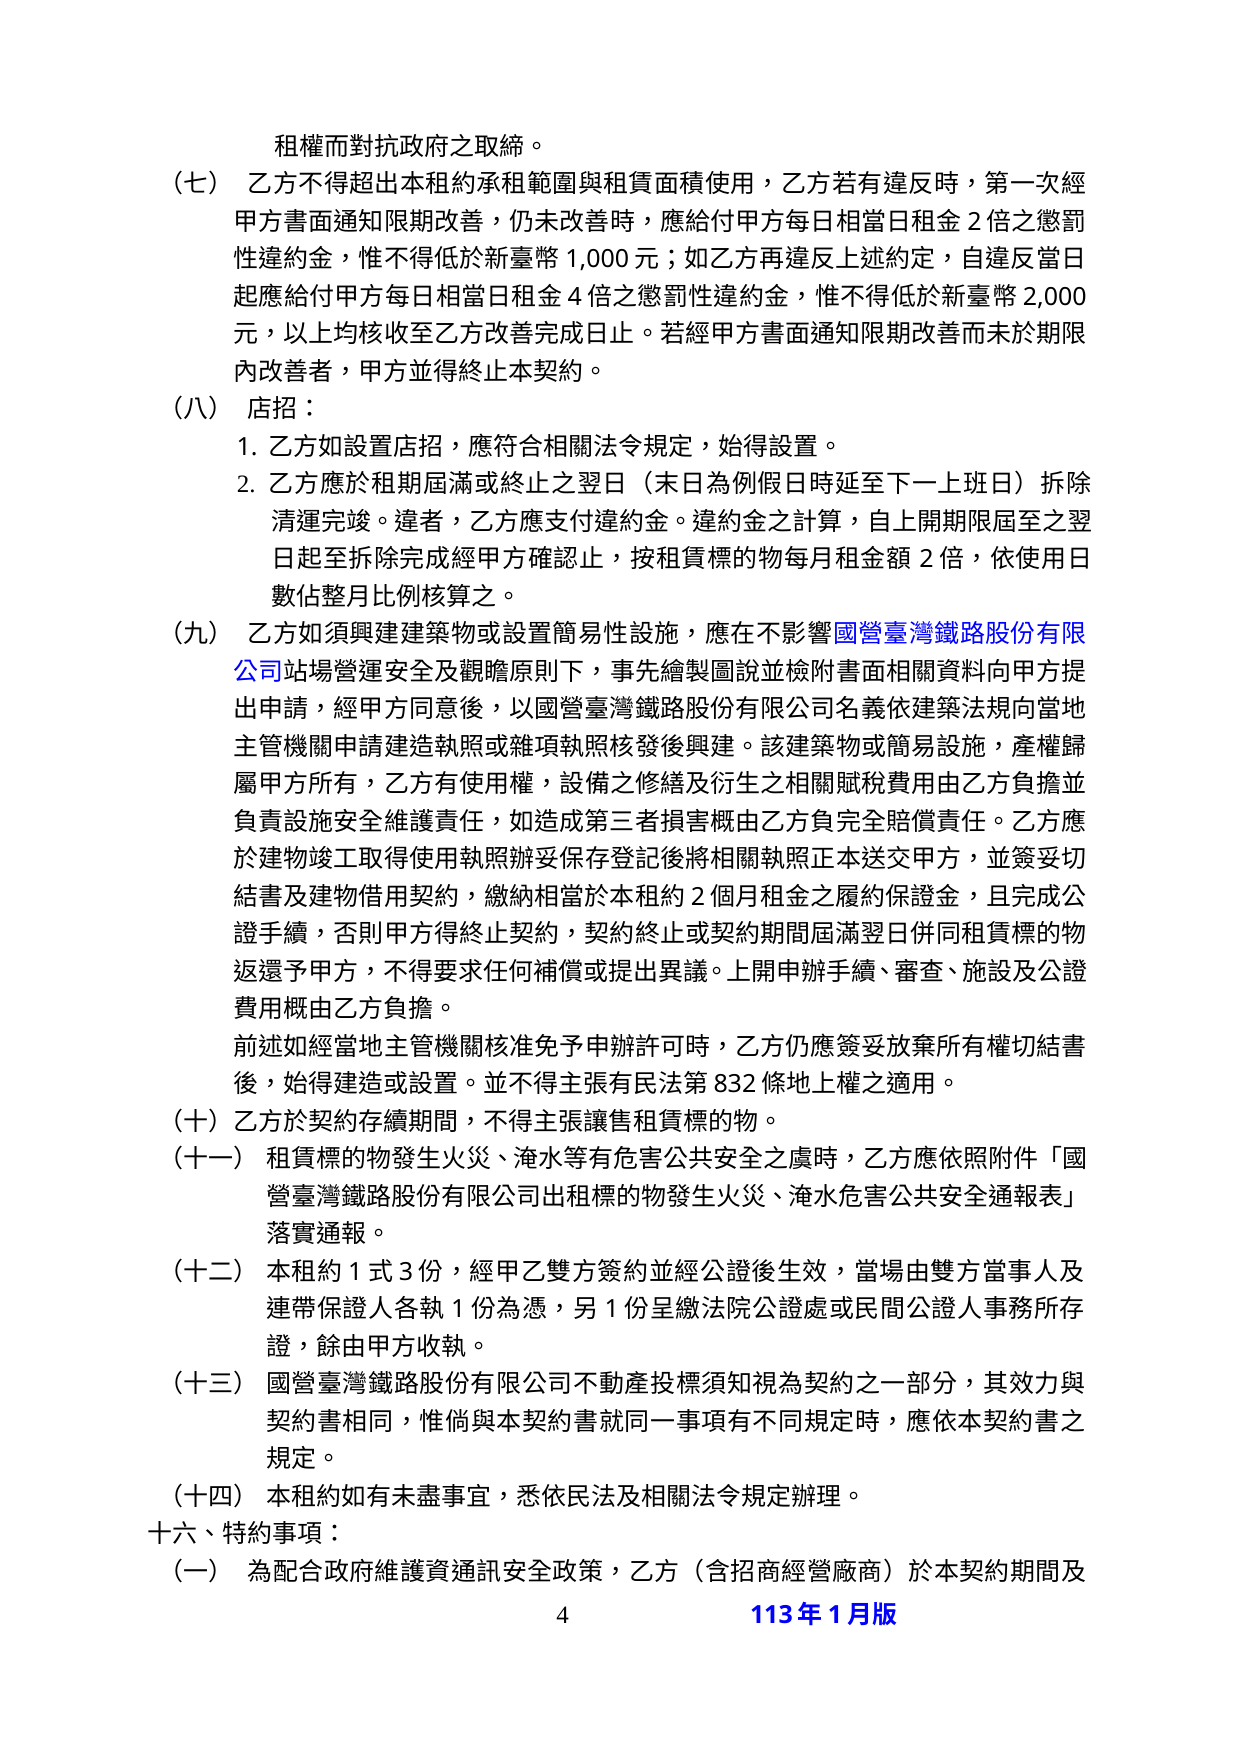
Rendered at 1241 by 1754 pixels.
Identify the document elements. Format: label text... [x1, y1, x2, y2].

list 本租約1式3份，經甲乙雙方簽約並經公證後生效，當場由雙方當事人及連帶保證人各執1份為憑，另1份呈繳法院公證處或民間公證人事務所存證，餘由甲方收執。 [158, 1250, 1087, 1363]
list 租賃標的物發生火災、淹水等有危害公共安全之虞時，乙方應依照附件「國營臺灣鐵路股份有限公司出租標的物發生火災、淹水危害公共安全通報表」落實通報。 [158, 1138, 1087, 1250]
list 乙方不得超出本租約承租範圍與租賃面積使用，乙方若有違反時，第一次經甲方書面通知限期改善，仍未改善時，應給付甲方每日相當日租金2倍之懲罰性違約金，惟不得低於新臺幣1,000元；如乙方再違反上述約定，自違反當日起應給付甲方每日相當日租金4倍之懲罰性違約金，惟不得低於新臺幣2,000元，以上均核收至乙方改善完成日止。若經甲方書面通知限期改善而未於期限內改善者，甲方並得終止本契約。 [158, 163, 1087, 388]
list 乙方如須興建建築物或設置簡易性設施，應在不影響國營臺灣鐵路股份有限公司站場營運安全及觀瞻原則下，事先繪製圖說並檢附書面相關資料向甲方提出申請，經甲方同意後，以國營臺灣鐵路股份有限公司名義依建築法規向當地主管機關申請建造執照或雜項執照核發後興建。該建築物或簡易設施，產權歸屬甲方所有，乙方有使用權，設備之修繕及衍生之相關賦稅費用由乙方負擔並負責設施安全維護責任，如造成第三者損害概由乙方負完全賠償責任。乙方應於建物竣工取得使用執照辦妥保存登記後將相關執照正本送交甲方，並簽妥切結書及建物借用契約，繳納相當於本租約2個月租金之履約保證金，且完成公證手續，否則甲方得終止契約，契約終止或契約期間屆滿翌日併同租賃標的物返還予甲方，不得要求任何補償或提出異議。上開申辦手續、審查、施設及公證費用概由乙方負擔。 [158, 613, 1087, 1025]
list 乙方應於租期屆滿或終止之翌日（末日為例假日時延至下一上班日）拆除清運完竣。違者，乙方應支付違約金。違約金之計算，自上開期限屆至之翌日起至拆除完成經甲方確認止，按租賃標的物每月租金額2倍，依使用日數佔整月比例核算之。 [237, 463, 1092, 613]
list 店招： [158, 388, 1087, 425]
list 本租約如有未盡事宜，悉依民法及相關法令規定辦理。 [158, 1475, 1087, 1513]
text 十六、特約事項： [148, 1513, 1087, 1550]
text 前述如經當地主管機關核准免予申辦許可時，乙方仍應簽妥放棄所有權切結書後，始得建造或設置。並不得主張有民法第832條地上權之適用。 [233, 1025, 1087, 1100]
list 租權而對抗政府之取締。 [235, 125, 1092, 163]
list 乙方如設置店招，應符合相關法令規定，始得設置。 [236, 425, 1092, 463]
list 乙方於契約存續期間，不得主張讓售租賃標的物。 [158, 1100, 1087, 1138]
list 為配合政府維護資通訊安全政策，乙方（含招商經營廠商）於本契約期間及承租範圍內設置可供不特定人士直接收視或收聽之電子看板、數位燈箱或其他具類似功能產品等（含軟、硬體及服務），均不得使用中國大陸廠牌或有疑慮之廠牌，且不得介接甲方公務網路；設置完成後，乙方須提供前開設置產品軟、硬體及服務之清冊及相關證明予甲方備查，如有異動，亦同；甲方得派員查核，乙方應予配合。乙方違反本款約定者，經甲方列為缺失通知限期改善而未於期限內改善者，甲方得按次處乙方新臺幣5,000元之懲罰性違約金，並得連續處罰，並立即關閉該等產品電源與配合改善，直至改善完成；乙方未配合前開規定改善或依限仍無法完成改善，甲方得終止契約，且不予返還未使用期間之租金及履約保證金。 [158, 1550, 1087, 1588]
list 國營臺灣鐵路股份有限公司不動產投標須知視為契約之一部分，其效力與契約書相同，惟倘與本契約書就同一事項有不同規定時，應依本契約書之規定。 [158, 1363, 1087, 1475]
